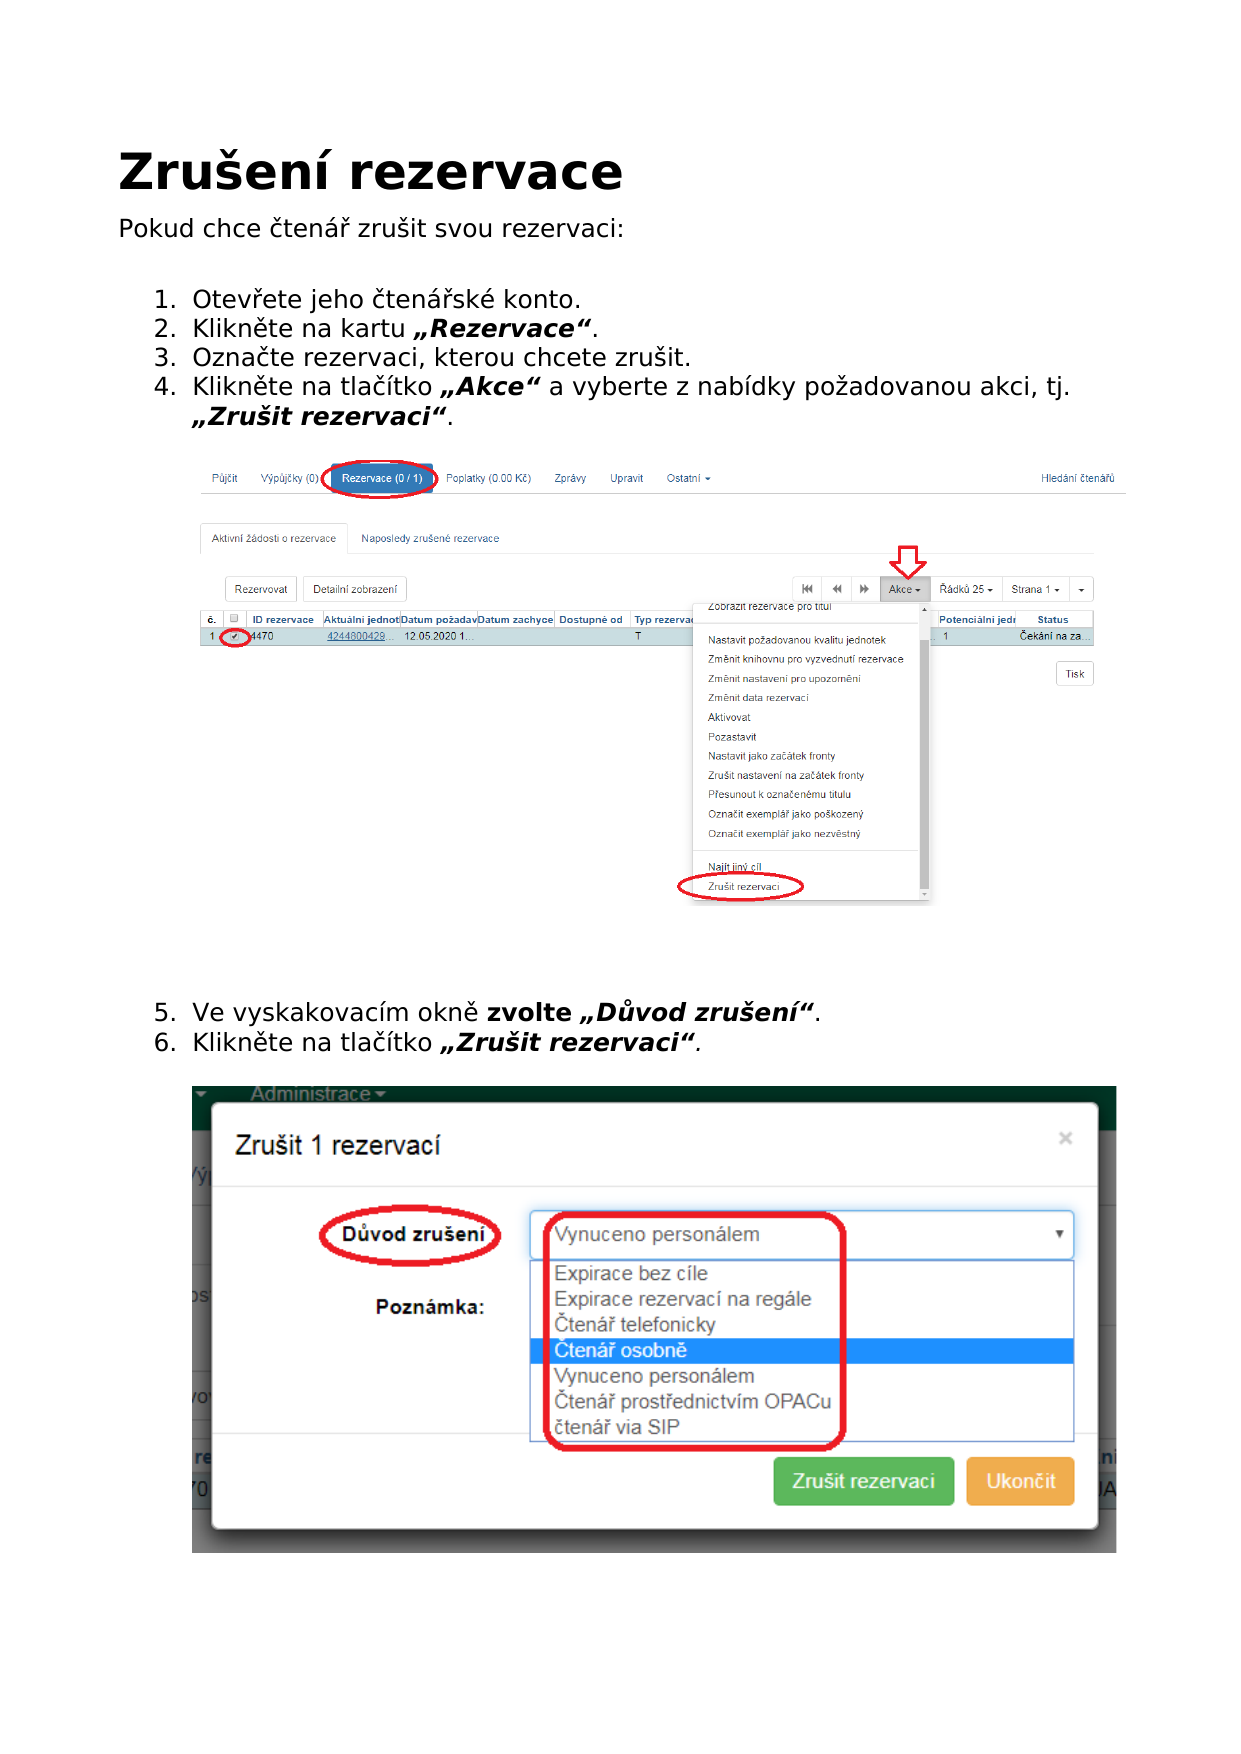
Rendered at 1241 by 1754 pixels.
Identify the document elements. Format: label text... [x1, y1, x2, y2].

list Klikněte na tlačítko „Akce“ a vyberte z nabídky požadovanou akci, tj. „Zrušit rezervaci“. [177, 372, 1122, 999]
text Pokud chce čtenář zrušit svou rezervaci: [118, 214, 1122, 243]
subtitle Zrušení rezervace [118, 143, 1122, 201]
list Ve vyskakovacím okně zvolte „Důvod zrušení“. [177, 999, 1122, 1028]
list Otevřete jeho čtenářské konto. [177, 285, 1122, 314]
picture [192, 460, 1130, 906]
list Klikněte na tlačítko „Zrušit rezervaci“. [177, 1028, 1122, 1611]
list Klikněte na kartu „Rezervace“. [177, 314, 1122, 343]
list Označte rezervaci, kterou chcete zrušit. [177, 343, 1122, 372]
picture [192, 1086, 1130, 1553]
